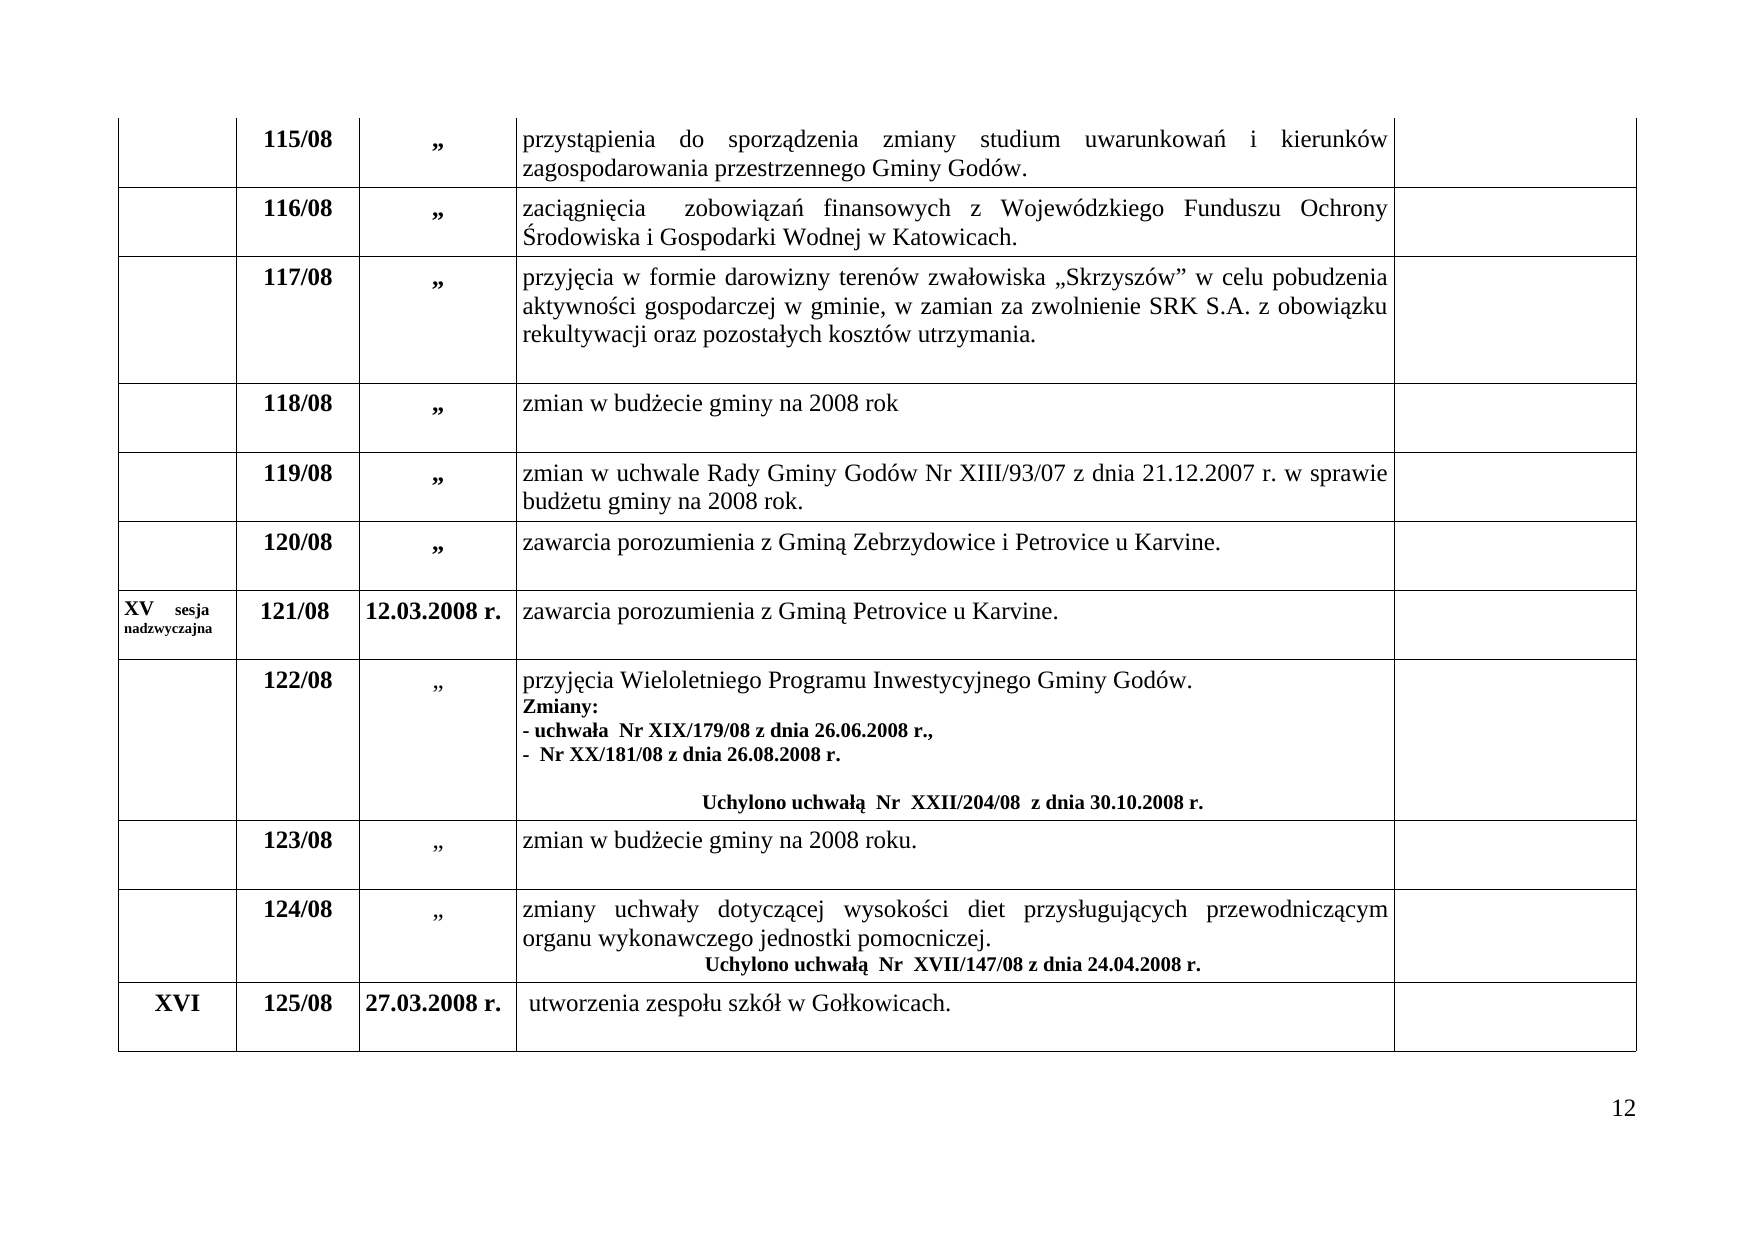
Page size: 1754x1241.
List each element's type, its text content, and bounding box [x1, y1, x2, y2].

table_cell 116/08 [237, 188, 359, 256]
table_cell [1395, 821, 1636, 889]
table_cell [1395, 257, 1636, 383]
table_cell [119, 821, 236, 889]
table_cell [119, 660, 236, 820]
table_cell 118/08 [237, 384, 359, 452]
table_cell [119, 890, 236, 982]
table_cell 120/08 [237, 522, 359, 590]
table_cell [119, 118, 236, 187]
table_cell [1395, 522, 1636, 590]
table_cell 115/08 [237, 118, 359, 187]
table_cell „ [360, 660, 516, 820]
table_cell zmiany uchwały dotyczącej wysokości diet przysługujących przewodniczącym organu wykonawczego jednostki pomocniczej. Uchylono uchwałą Nr XVII/147/08 z dnia 24.04.2008 r. [517, 890, 1394, 982]
table_cell [119, 188, 236, 256]
table_cell „ [360, 384, 516, 452]
table_cell [1395, 384, 1636, 452]
table_cell zaciągnięcia zobowiązań finansowych z Wojewódzkiego Funduszu Ochrony Środowiska i Gospodarki Wodnej w Katowicach. [517, 188, 1394, 256]
table_cell [119, 257, 236, 383]
table_cell [1395, 118, 1636, 187]
table_cell [119, 384, 236, 452]
table_cell „ [360, 453, 516, 521]
table_cell XV sesja nadzwyczajna [119, 591, 236, 659]
table_cell przyjęcia Wieloletniego Programu Inwestycyjnego Gminy Godów. Zmiany: - uchwała Nr XIX/179/08 z dnia 26.06.2008 r., - Nr XX/181/08 z dnia 26.08.2008 r. Uchylono uchwałą Nr XXII/204/08 z dnia 30.10.2008 r. [517, 660, 1394, 820]
table_cell zawarcia porozumienia z Gminą Petrovice u Karvine. [517, 591, 1394, 659]
table_cell zawarcia porozumienia z Gminą Zebrzydowice i Petrovice u Karvine. [517, 522, 1394, 590]
table_cell utworzenia zespołu szkół w Gołkowicach. [517, 983, 1394, 1051]
table_cell zmian w budżecie gminy na 2008 roku. [517, 821, 1394, 889]
table_cell 27.03.2008 r. [360, 983, 516, 1051]
table_cell „ [360, 188, 516, 256]
table_cell 122/08 [237, 660, 359, 820]
table_cell zmian w budżecie gminy na 2008 rok [517, 384, 1394, 452]
table_cell XVI [119, 983, 236, 1051]
table_cell [1395, 660, 1636, 820]
table_cell [1395, 890, 1636, 982]
table_cell [1395, 453, 1636, 521]
table_cell „ [360, 118, 516, 187]
table_cell „ [360, 257, 516, 383]
table_cell [119, 522, 236, 590]
table_cell [119, 453, 236, 521]
table_cell „ [360, 890, 516, 982]
table_cell [1395, 591, 1636, 659]
table_cell 124/08 [237, 890, 359, 982]
table_cell 119/08 [237, 453, 359, 521]
table_cell [1395, 188, 1636, 256]
table_cell 123/08 [237, 821, 359, 889]
table_cell „ [360, 522, 516, 590]
table_cell 12.03.2008 r. [360, 591, 516, 659]
table_cell [1395, 983, 1636, 1051]
table_cell przystąpienia do sporządzenia zmiany studium uwarunkowań i kierunków zagospodarowania przestrzennego Gminy Godów. [517, 118, 1394, 187]
table_cell przyjęcia w formie darowizny terenów zwałowiska „Skrzyszów” w celu pobudzenia aktywności gospodarczej w gminie, w zamian za zwolnienie SRK S.A. z obowiązku rekultywacji oraz pozostałych kosztów utrzymania. [517, 257, 1394, 383]
table_cell „ [360, 821, 516, 889]
table_cell 121/08 [237, 591, 359, 659]
table_cell zmian w uchwale Rady Gminy Godów Nr XIII/93/07 z dnia 21.12.2007 r. w sprawie budżetu gminy na 2008 rok. [517, 453, 1394, 521]
table_cell 117/08 [237, 257, 359, 383]
table_cell 125/08 [237, 983, 359, 1051]
